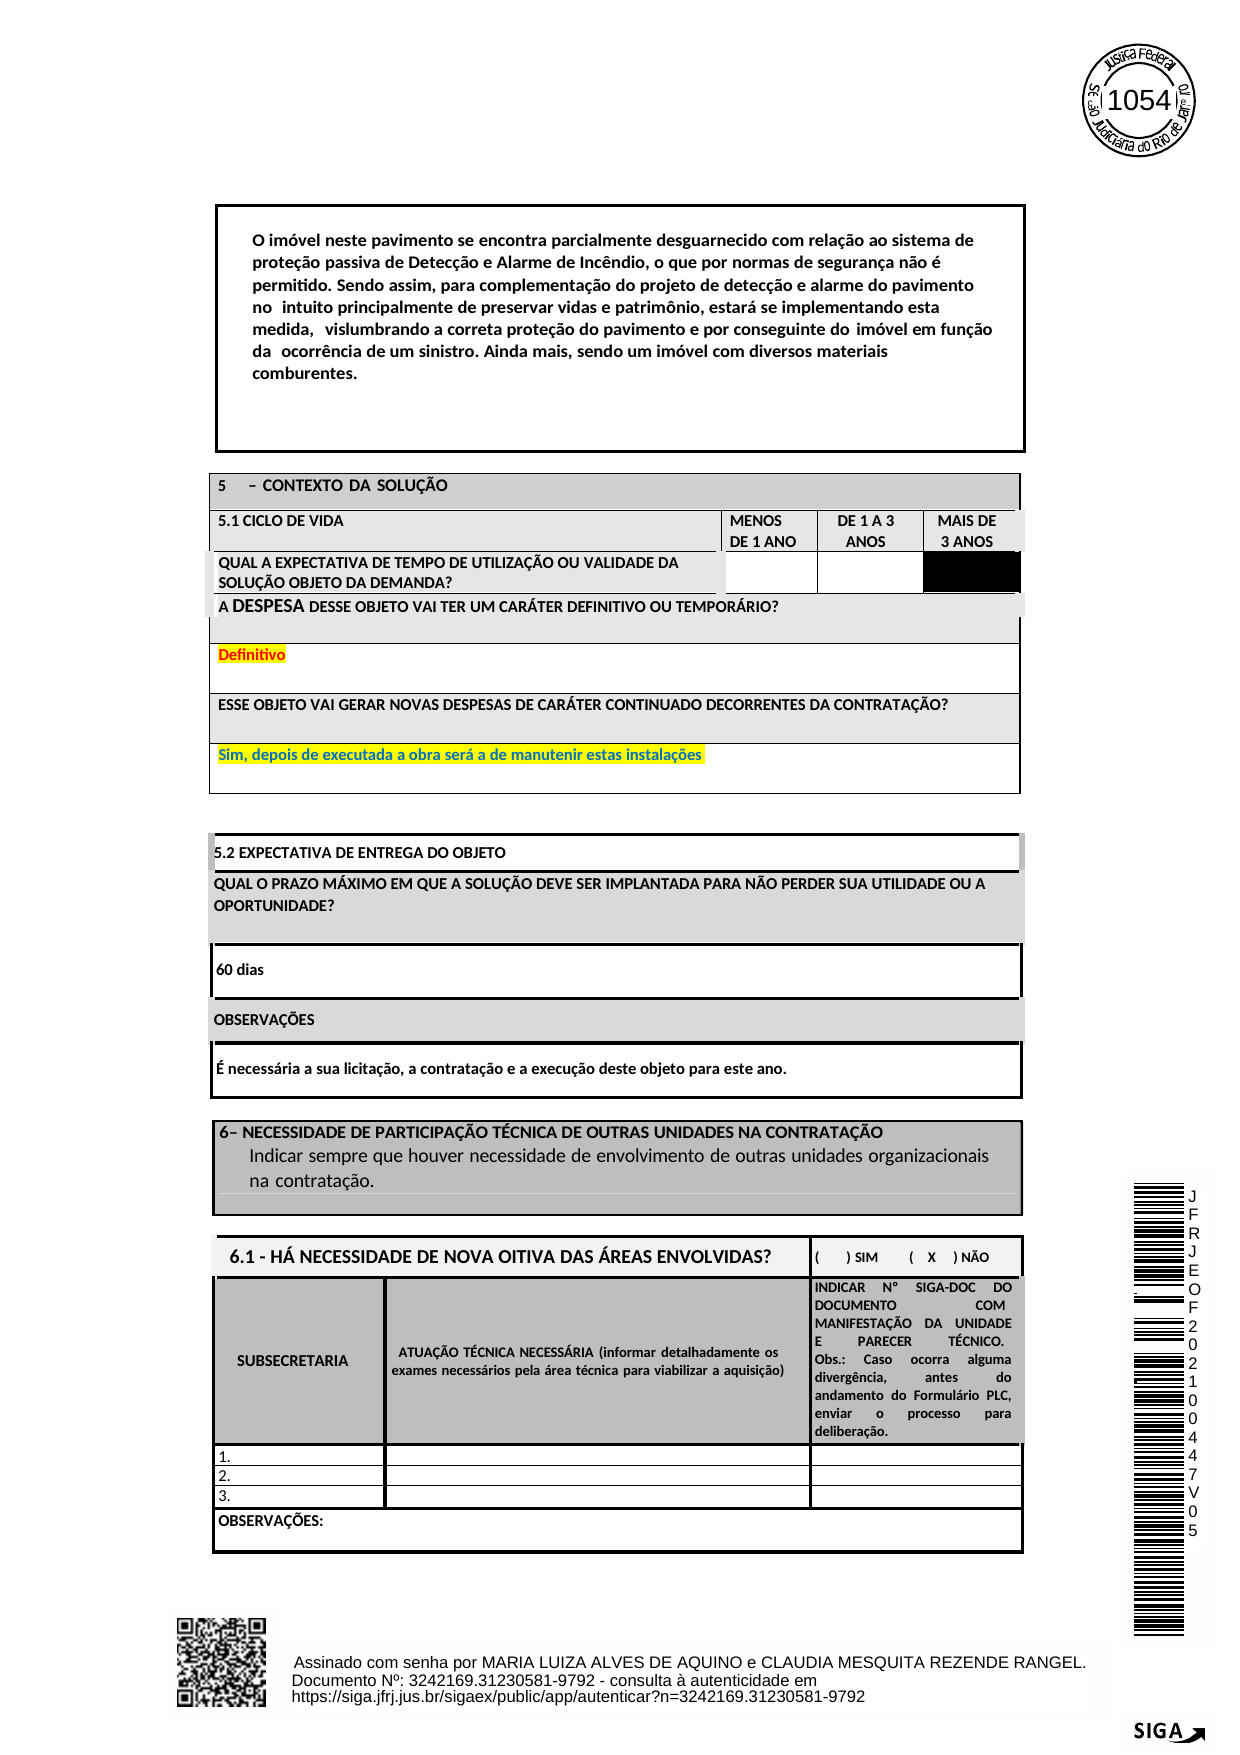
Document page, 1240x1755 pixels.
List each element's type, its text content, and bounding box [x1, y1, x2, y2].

table_cell [210, 744, 218, 764]
table_header 5 – CONTEXTO DA SOLUÇÃO [210, 474, 1019, 509]
table_cell OBSERVAÇÕES: [215, 1510, 1021, 1550]
table_cell SUBSECRETARIA [215, 1279, 383, 1443]
table_cell 60 dias [213, 946, 1020, 997]
table_cell 1. [215, 1446, 383, 1464]
table_cell 5.1 CICLO DE VIDA [210, 511, 721, 551]
table_cell 3. [215, 1486, 383, 1507]
table_cell É necessária a sua licitação, a contratação e a execução deste objeto para este ano. [213, 1045, 1020, 1096]
table_cell [214, 594, 218, 617]
table_cell [210, 644, 218, 663]
table_cell MAIS DE 3 ANOS [924, 511, 1015, 551]
table_cell [210, 617, 1019, 643]
table_cell MENOS DE 1 ANO [722, 511, 817, 551]
table_cell DE 1 A 3 ANOS [818, 511, 923, 551]
table_cell [210, 664, 1019, 693]
table_cell [210, 764, 1019, 793]
table_cell [812, 1466, 1021, 1485]
table_cell ATUAÇÃO TÉCNICA NECESSÁRIA (informar detalhadamente os exames necessários pela área técnica para viabilizar a aquisição) [387, 1279, 809, 1443]
table_cell [705, 744, 1019, 764]
table_cell [726, 552, 817, 592]
table_cell [924, 552, 1019, 592]
table_cell QUAL A EXPECTATIVA DE TEMPO DE UTILIZAÇÃO OU VALIDADE DA SOLUÇÃO OBJETO DA DEMANDA? [218, 552, 716, 592]
table_header 5.2 EXPECTATIVA DE ENTREGA DO OBJETO [215, 836, 1019, 870]
table_cell [818, 552, 923, 592]
table_cell [387, 1486, 809, 1507]
text ç [1087, 97, 1100, 106]
table_cell Definitivo [218, 644, 286, 663]
table_cell [812, 1486, 1021, 1507]
table_header ( ) SIM ( X ) NÃO [812, 1238, 1021, 1276]
table_cell ESSE OBJETO VAI GERAR NOVAS DESPESAS DE CARÁTER CONTINUADO DECORRENTES DA CONTRATAÇÃO? [210, 694, 1019, 743]
table_cell 2. [215, 1466, 383, 1485]
text e [1180, 95, 1193, 105]
text O imóvel neste pavimento se encontra parcialmente desguarnecido com relação ao sistema de proteção passiva de Detecção e Alarme de Incêndio, o que por normas de segurança não é permitido. Sendo assim, para complementação do projeto de detecção e alarme do pavimento no intuito principalmente de preservar vidas e patrimônio, estará se implementando esta medida, vislumbrando a correta proteção do pavimento e por conseguinte do imóvel em função da ocorrência de um sinistro. Ainda mais, sendo um imóvel com diversos materiais comburentes. [252, 229, 994, 384]
table_cell [286, 644, 1019, 663]
table_cell Sim, depois de executada a obra será a de manutenir estas instalações [218, 744, 705, 764]
table_header 6.1 - HÁ NECESSIDADE DE NOVA OITIVA DAS ÁREAS ENVOLVIDAS? [217, 1238, 809, 1276]
text JFRJEOF202100447V05 [1188, 1187, 1204, 1540]
table_cell OBSERVAÇÕES [215, 1000, 1019, 1041]
table_cell [214, 552, 218, 592]
table_cell QUAL O PRAZO MÁXIMO EM QUE A SOLUÇÃO DEVE SER IMPLANTADA PARA NÃO PERDER SUA UTILIDADE OU A OPORTUNIDADE? [215, 873, 1019, 942]
table_cell [387, 1446, 809, 1464]
table_cell INDICAR Nº SIGA-DOC DO DOCUMENTO COM MANIFESTAÇÃO DA UNIDADE E PARECER TÉCNICO. Obs.: Caso ocorra alguma divergência, antes do andamento do Formulário PLC, enviar o processo para deliberação. [812, 1279, 1019, 1443]
table_cell A DESPESA DESSE OBJETO VAI TER UM CARÁTER DEFINITIVO OU TEMPORÁRIO? [218, 594, 1015, 617]
table_cell [812, 1446, 1021, 1464]
table_cell [387, 1466, 809, 1485]
